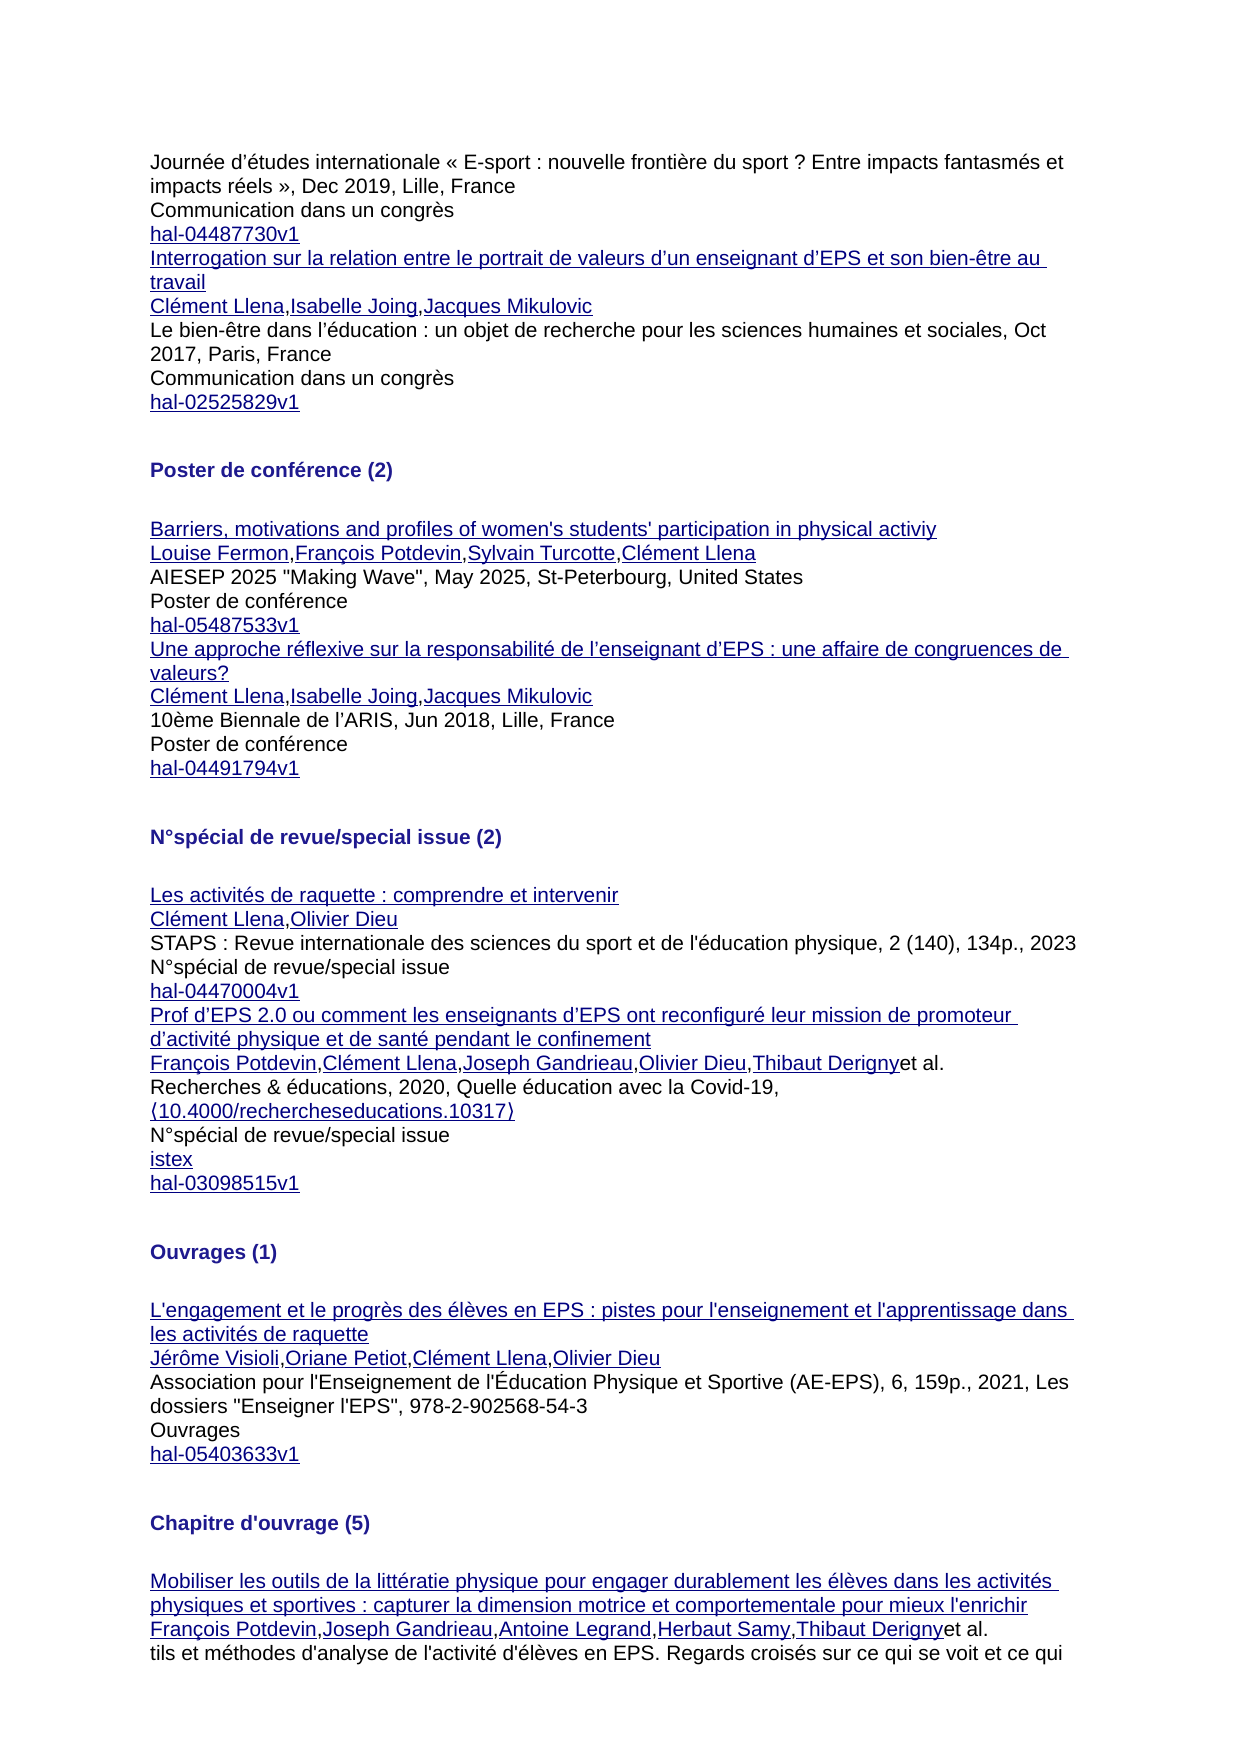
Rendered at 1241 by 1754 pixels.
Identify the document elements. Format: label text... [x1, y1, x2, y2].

table_cell Prof d’EPS 2.0 ou comment les enseignants d’EPS ont reconfiguré leur mission de promoteur d’activité physique et de santé pendant le confinement François Potdevin,Clément Llena,Joseph Gandrieau,Olivier Dieu,Thibaut Derignyet al. Recherches & éducations, 2020, Quelle éducation avec la Covid-19, ⟨10.4000/rechercheseducations.10317⟩ N°spécial de revue/special issue istex hal-03098515v1 [150, 1003, 1090, 1195]
table_header Les activités de raquette : comprendre et intervenir Clément Llena,Olivier Dieu STAPS : Revue internationale des sciences du sport et de l'éducation physique, 2 (140), 134p., 2023 N°spécial de revue/special issue hal-04470004v1 [150, 883, 1090, 1003]
subtitle N°spécial de revue/special issue (2) [150, 825, 1090, 849]
table_cell Journée d’études internationale « E-sport : nouvelle frontière du sport ? Entre impacts fantasmés et impacts réels », Dec 2019, Lille, France Communication dans un congrès hal-04487730v1 [150, 150, 1090, 246]
table_header L'engagement et le progrès des élèves en EPS : pistes pour l'enseignement et l'apprentissage dans les activités de raquette Jérôme Visioli,Oriane Petiot,Clément Llena,Olivier Dieu Association pour l'Enseignement de l'Éducation Physique et Sportive (AE-EPS), 6, 159p., 2021, Les dossiers "Enseigner l'EPS", 978-2-902568-54-3 Ouvrages hal-05403633v1 [150, 1298, 1090, 1466]
subtitle Chapitre d'ouvrage (5) [150, 1510, 1090, 1534]
table_header Barriers, motivations and profiles of women's students' participation in physical activiy Louise Fermon,François Potdevin,Sylvain Turcotte,Clément Llena AIESEP 2025 "Making Wave", May 2025, St-Peterbourg, United States Poster de conférence hal-05487533v1 [150, 517, 1090, 636]
table_cell Interrogation sur la relation entre le portrait de valeurs d’un enseignant d’EPS et son bien-être au travail Clément Llena,Isabelle Joing,Jacques Mikulovic Le bien-être dans l’éducation : un objet de recherche pour les sciences humaines et sociales, Oct 2017, Paris, France Communication dans un congrès hal-02525829v1 [150, 246, 1090, 413]
subtitle Ouvrages (1) [150, 1239, 1090, 1263]
subtitle Poster de conférence (2) [150, 458, 1090, 482]
table_cell Une approche réflexive sur la responsabilité de l’enseignant d’EPS : une affaire de congruences de valeurs? Clément Llena,Isabelle Joing,Jacques Mikulovic 10ème Biennale de l’ARIS, Jun 2018, Lille, France Poster de conférence hal-04491794v1 [150, 636, 1090, 780]
table_header Mobiliser les outils de la littératie physique pour engager durablement les élèves dans les activités physiques et sportives : capturer la dimension motrice et comportementale pour mieux l'enrichir François Potdevin,Joseph Gandrieau,Antoine Legrand,Herbaut Samy,Thibaut Derignyet al. tils et méthodes d'analyse de l'activité d'élèves en EPS. Regards croisés sur ce qui se voit et ce qui [150, 1569, 1090, 1664]
